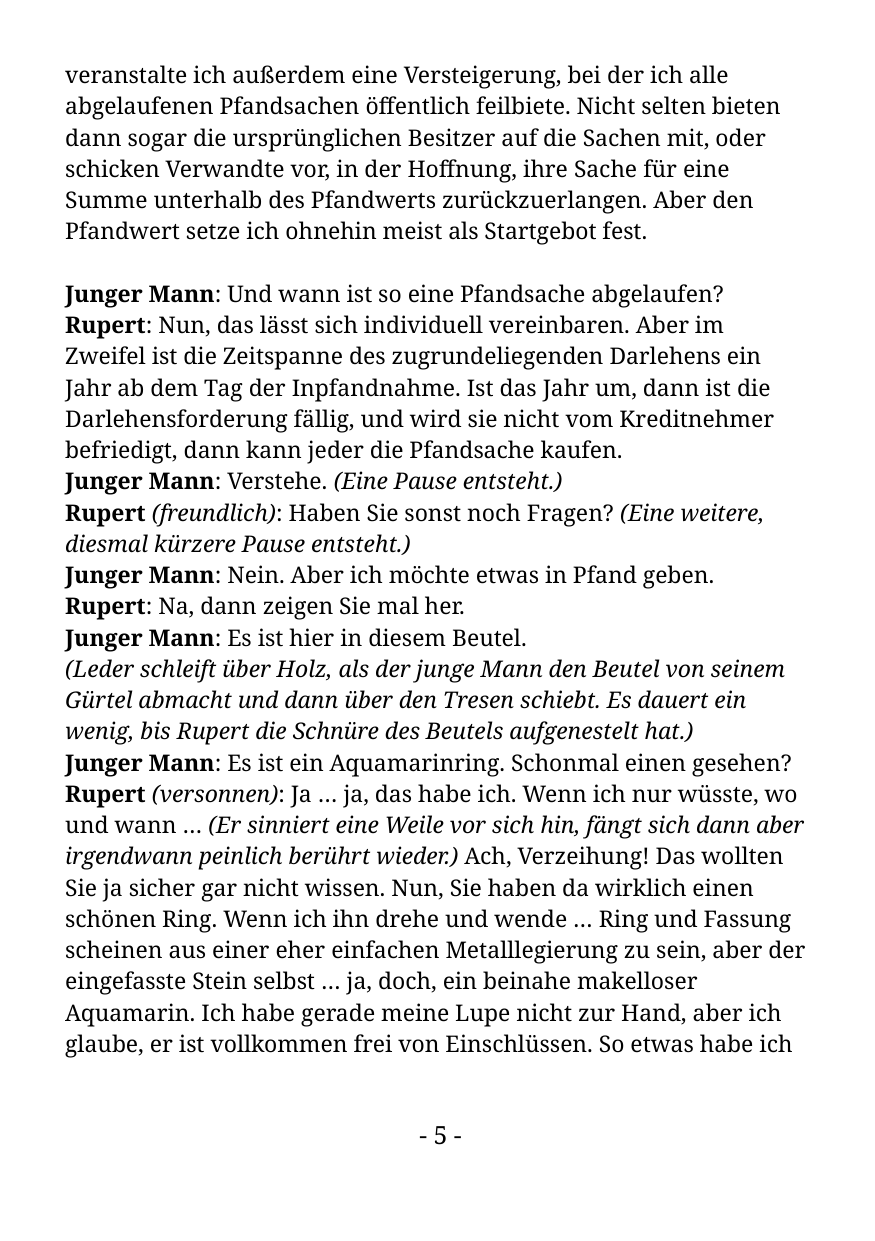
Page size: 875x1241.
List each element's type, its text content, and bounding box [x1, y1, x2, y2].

text Junger Mann: Und wann ist so eine Pfandsache abgelaufen? [65, 278, 809, 309]
text Rupert: Na, dann zeigen Sie mal her. [65, 590, 809, 622]
text Junger Mann: Es ist hier in diesem Beutel. [65, 622, 809, 653]
text (Leder schleift über Holz, als der junge Mann den Beutel von seinem Gürtel abmacht und dann über den Tresen schiebt. Es dauert ein wenig, bis Rupert die Schnüre des Beutels aufgenestelt hat.) [65, 653, 809, 747]
text veranstalte ich außerdem eine Versteigerung, bei der ich alle abgelaufenen Pfandsachen öffentlich feilbiete. Nicht selten bieten dann sogar die ursprünglichen Besitzer auf die Sachen mit, oder schicken Verwandte vor, in der Hoffnung, ihre Sache für eine Summe unterhalb des Pfandwerts zurückzuerlangen. Aber den Pfandwert setze ich ohnehin meist als Startgebot fest. [65, 59, 809, 247]
text Junger Mann: Nein. Aber ich möchte etwas in Pfand geben. [65, 559, 809, 590]
text Junger Mann: Verstehe. (Eine Pause entsteht.) [65, 465, 809, 497]
text Junger Mann: Es ist ein Aquamarinring. Schonmal einen gesehen? [65, 747, 809, 778]
text Rupert: Nun, das lässt sich individuell vereinbaren. Aber im Zweifel ist die Zeitspanne des zugrundeliegenden Darlehens ein Jahr ab dem Tag der Inpfandnahme. Ist das Jahr um, dann ist die Darlehensforderung fällig, und wird sie nicht vom Kreditnehmer befriedigt, dann kann jeder die Pfandsache kaufen. [65, 309, 809, 465]
text Rupert (freundlich): Haben Sie sonst noch Fragen? (Eine weitere, diesmal kürzere Pause entsteht.) [65, 497, 809, 559]
text Rupert (versonnen): Ja … ja, das habe ich. Wenn ich nur wüsste, wo und wann … (Er sinniert eine Weile vor sich hin, fängt sich dann aber irgendwann peinlich berührt wieder.) Ach, Verzeihung! Das wollten Sie ja sicher gar nicht wissen. Nun, Sie haben da wirklich einen schönen Ring. Wenn ich ihn drehe und wende … Ring und Fassung scheinen aus einer eher einfachen Metalllegierung zu sein, aber der eingefasste Stein selbst … ja, doch, ein beinahe makelloser Aquamarin. Ich habe gerade meine Lupe nicht zur Hand, aber ich glaube, er ist vollkommen frei von Einschlüssen. So etwas habe ich [65, 778, 809, 1059]
